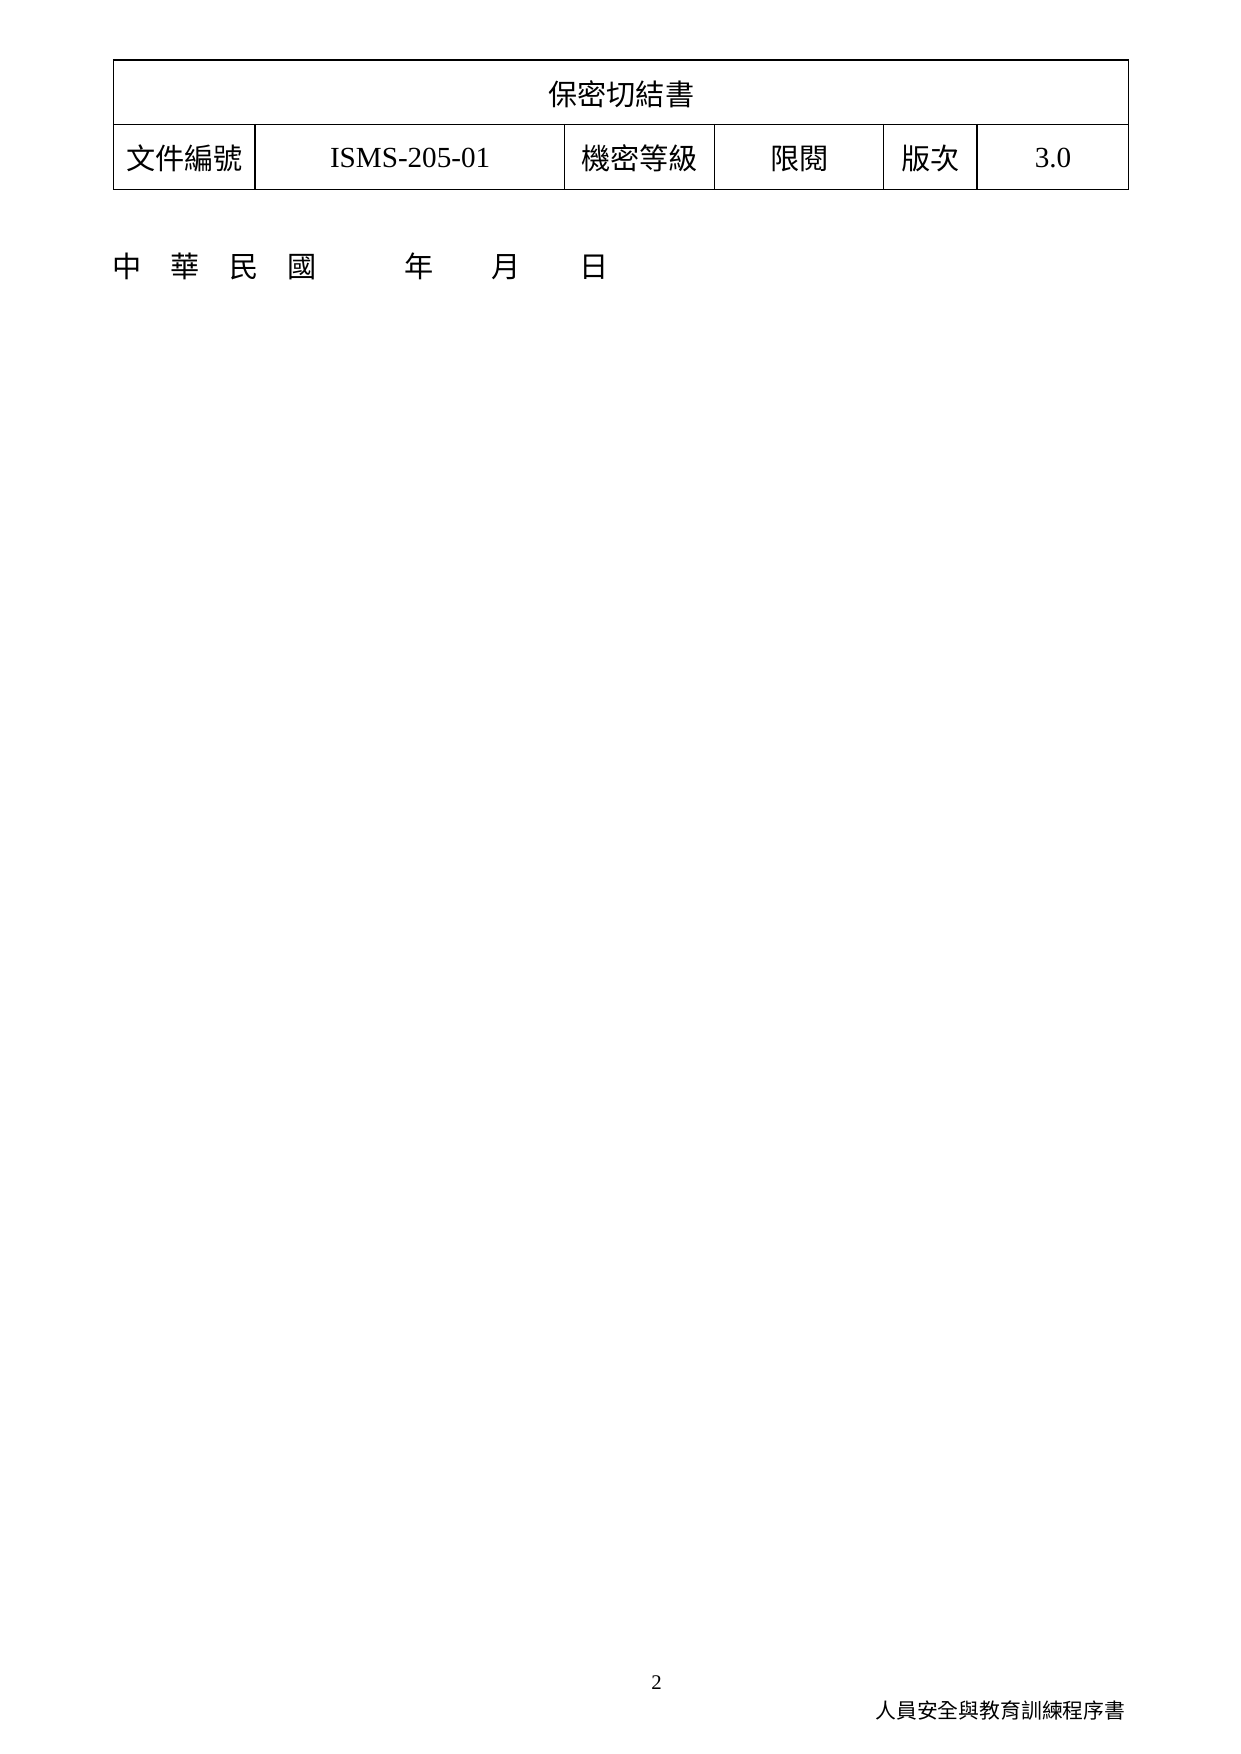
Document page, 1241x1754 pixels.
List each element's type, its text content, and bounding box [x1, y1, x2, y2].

text 中 華 民 國 年 月 日 [112, 223, 1121, 286]
